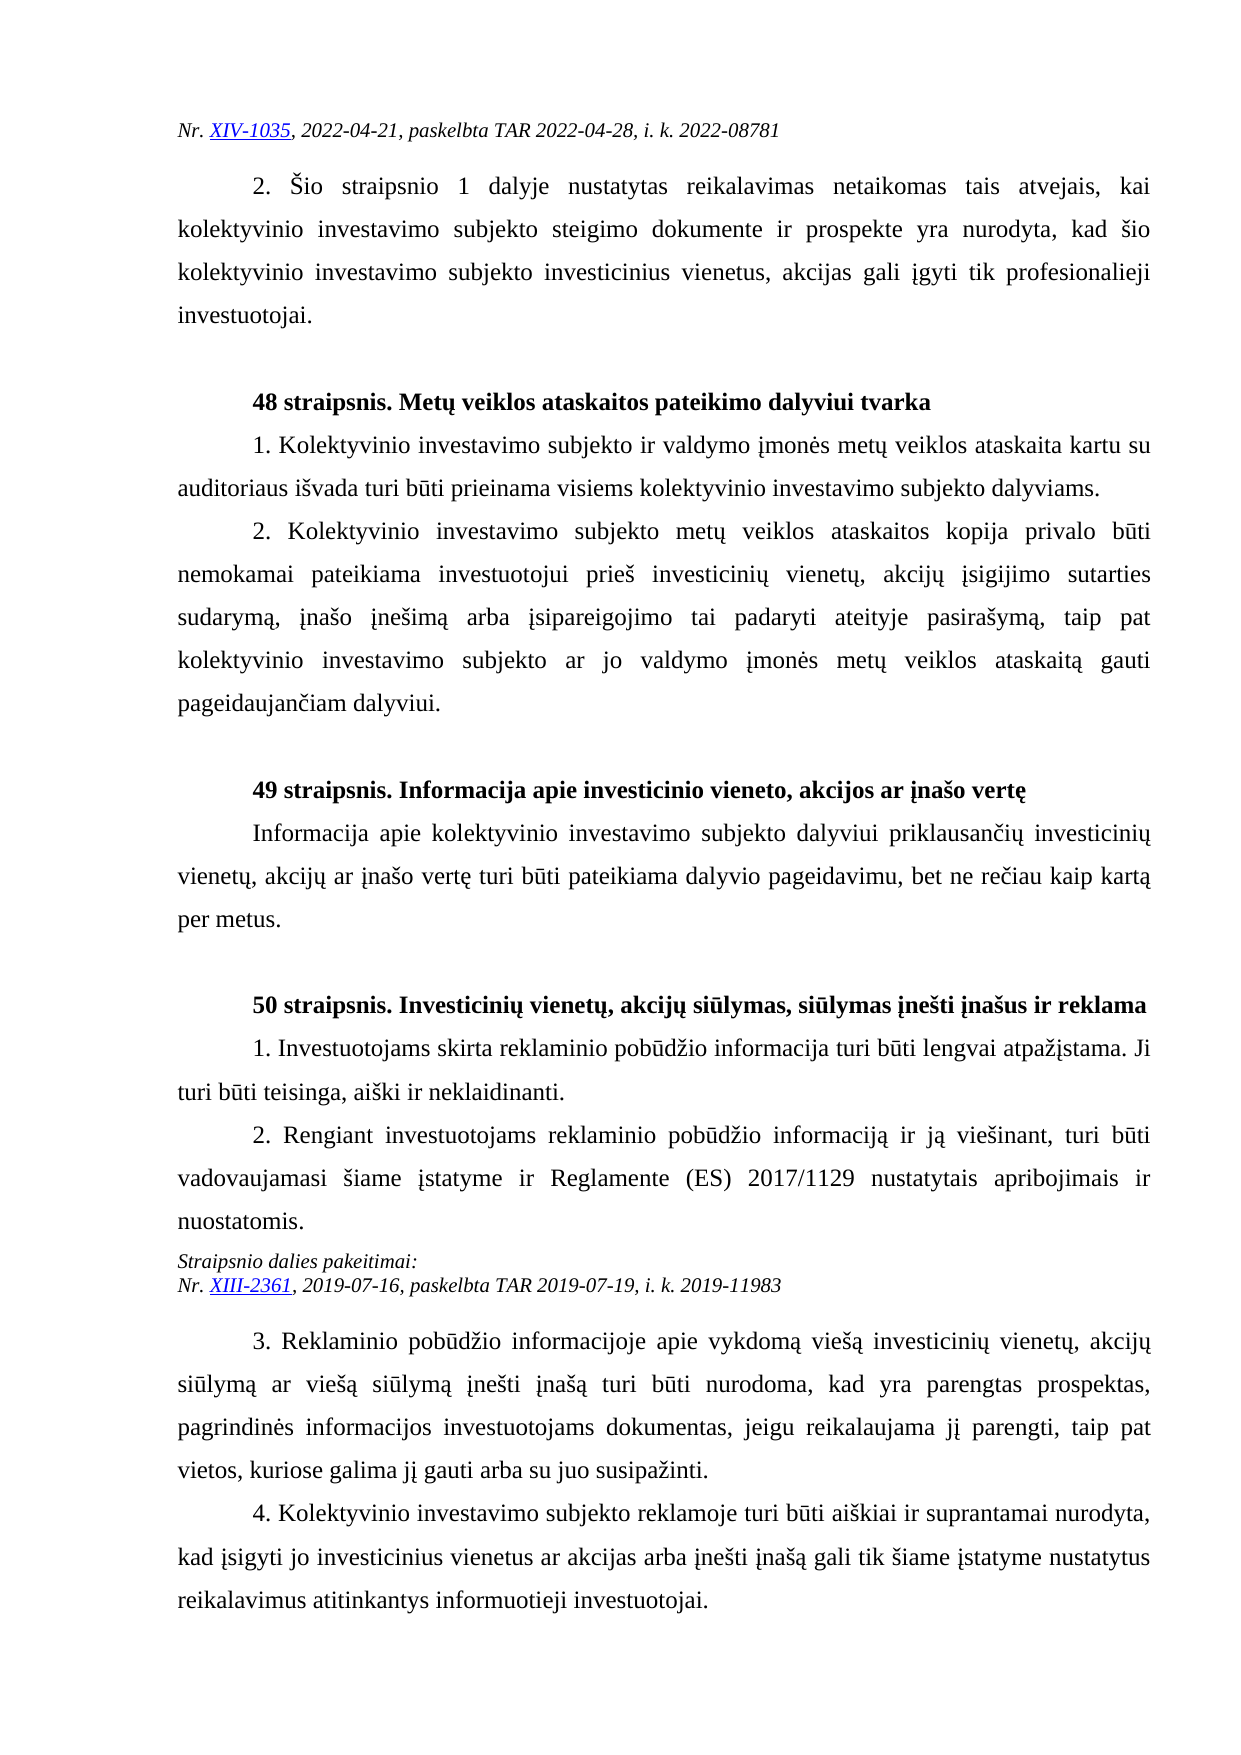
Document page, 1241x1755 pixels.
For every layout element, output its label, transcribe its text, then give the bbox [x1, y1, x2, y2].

text Straipsnio dalies pakeitimai: [177, 1249, 1152, 1273]
text 2. Šio straipsnio 1 dalyje nustatytas reikalavimas netaikomas tais atvejais, kai kolektyvinio investavimo subjekto steigimo dokumente ir prospekte yra nurodyta, kad šio kolektyvinio investavimo subjekto investicinius vienetus, akcijas gali įgyti tik profesionalieji investuotojai. [177, 171, 1152, 329]
text Informacija apie kolektyvinio investavimo subjekto dalyviui priklausančių investicinių vienetų, akcijų ar įnašo vertę turi būti pateikiama dalyvio pageidavimu, bet ne rečiau kaip kartą per metus. [177, 818, 1152, 933]
text Nr. XIII-2361, 2019-07-16, paskelbta TAR 2019-07-19, i. k. 2019-11983 [177, 1273, 1152, 1297]
text 1. Kolektyvinio investavimo subjekto ir valdymo įmonės metų veiklos ataskaita kartu su auditoriaus išvada turi būti prieinama visiems kolektyvinio investavimo subjekto dalyviams. [177, 430, 1152, 502]
text 49 straipsnis. Informacija apie investicinio vieneto, akcijos ar įnašo vertę [177, 775, 1152, 803]
text 2. Rengiant investuotojams reklaminio pobūdžio informaciją ir ją viešinant, turi būti vadovaujamasi šiame įstatyme ir Reglamente (ES) 2017/1129 nustatytais apribojimais ir nuostatomis. [177, 1120, 1152, 1235]
text 50 straipsnis. Investicinių vienetų, akcijų siūlymas, siūlymas įnešti įnašus ir reklama [177, 990, 1152, 1019]
text 3. Reklaminio pobūdžio informacijoje apie vykdomą viešą investicinių vienetų, akcijų siūlymą ar viešą siūlymą įnešti įnašą turi būti nurodoma, kad yra parengtas prospektas, pagrindinės informacijos investuotojams dokumentas, jeigu reikalaujama jį parengti, taip pat vietos, kuriose galima jį gauti arba su juo susipažinti. [177, 1326, 1152, 1484]
text 2. Kolektyvinio investavimo subjekto metų veiklos ataskaitos kopija privalo būti nemokamai pateikiama investuotojui prieš investicinių vienetų, akcijų įsigijimo sutarties sudarymą, įnašo įnešimą arba įsipareigojimo tai padaryti ateityje pasirašymą, taip pat kolektyvinio investavimo subjekto ar jo valdymo įmonės metų veiklos ataskaitą gauti pageidaujančiam dalyviui. [177, 516, 1152, 717]
text 48 straipsnis. Metų veiklos ataskaitos pateikimo dalyviui tvarka [177, 387, 1152, 415]
text 1. Investuotojams skirta reklaminio pobūdžio informacija turi būti lengvai atpažįstama. Ji turi būti teisinga, aiški ir neklaidinanti. [177, 1033, 1152, 1105]
text Nr. XIV-1035, 2022-04-21, paskelbta TAR 2022-04-28, i. k. 2022-08781 [177, 118, 1152, 142]
text 4. Kolektyvinio investavimo subjekto reklamoje turi būti aiškiai ir suprantamai nurodyta, kad įsigyti jo investicinius vienetus ar akcijas arba įnešti įnašą gali tik šiame įstatyme nustatytus reikalavimus atitinkantys informuotieji investuotojai. [177, 1498, 1152, 1613]
